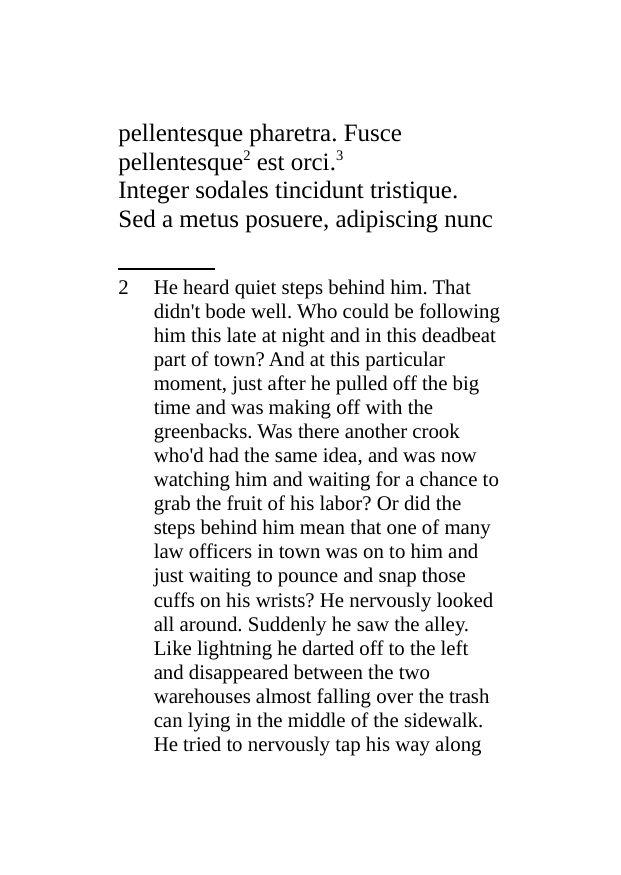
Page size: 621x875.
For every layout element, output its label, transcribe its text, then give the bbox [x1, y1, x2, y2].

text Integer sodales tincidunt tristique. Sed a metus posuere, adipiscing nunc [118, 176, 502, 233]
text He heard quiet steps behind him. That didn't bode well. Who could be following him this late at night and in this deadbeat part of town? And at this particular moment, just after he pulled off the big time and was making off with the greenbacks. Was there another crook who'd had the same idea, and was now watching him and waiting for a chance to grab the fruit of his labor? Or did the steps behind him mean that one of many law officers in town was on to him and just waiting to pounce and snap those cuffs on his wrists? He nervously looked all around. Suddenly he saw the alley. Like lightning he darted off to the left and disappeared between the two warehouses almost falling over the trash can lying in the middle of the sidewalk. He tried to nervously tap his way along [118, 275, 502, 756]
text pellentesque pharetra. Fusce pellentesque est orci. [118, 118, 502, 176]
